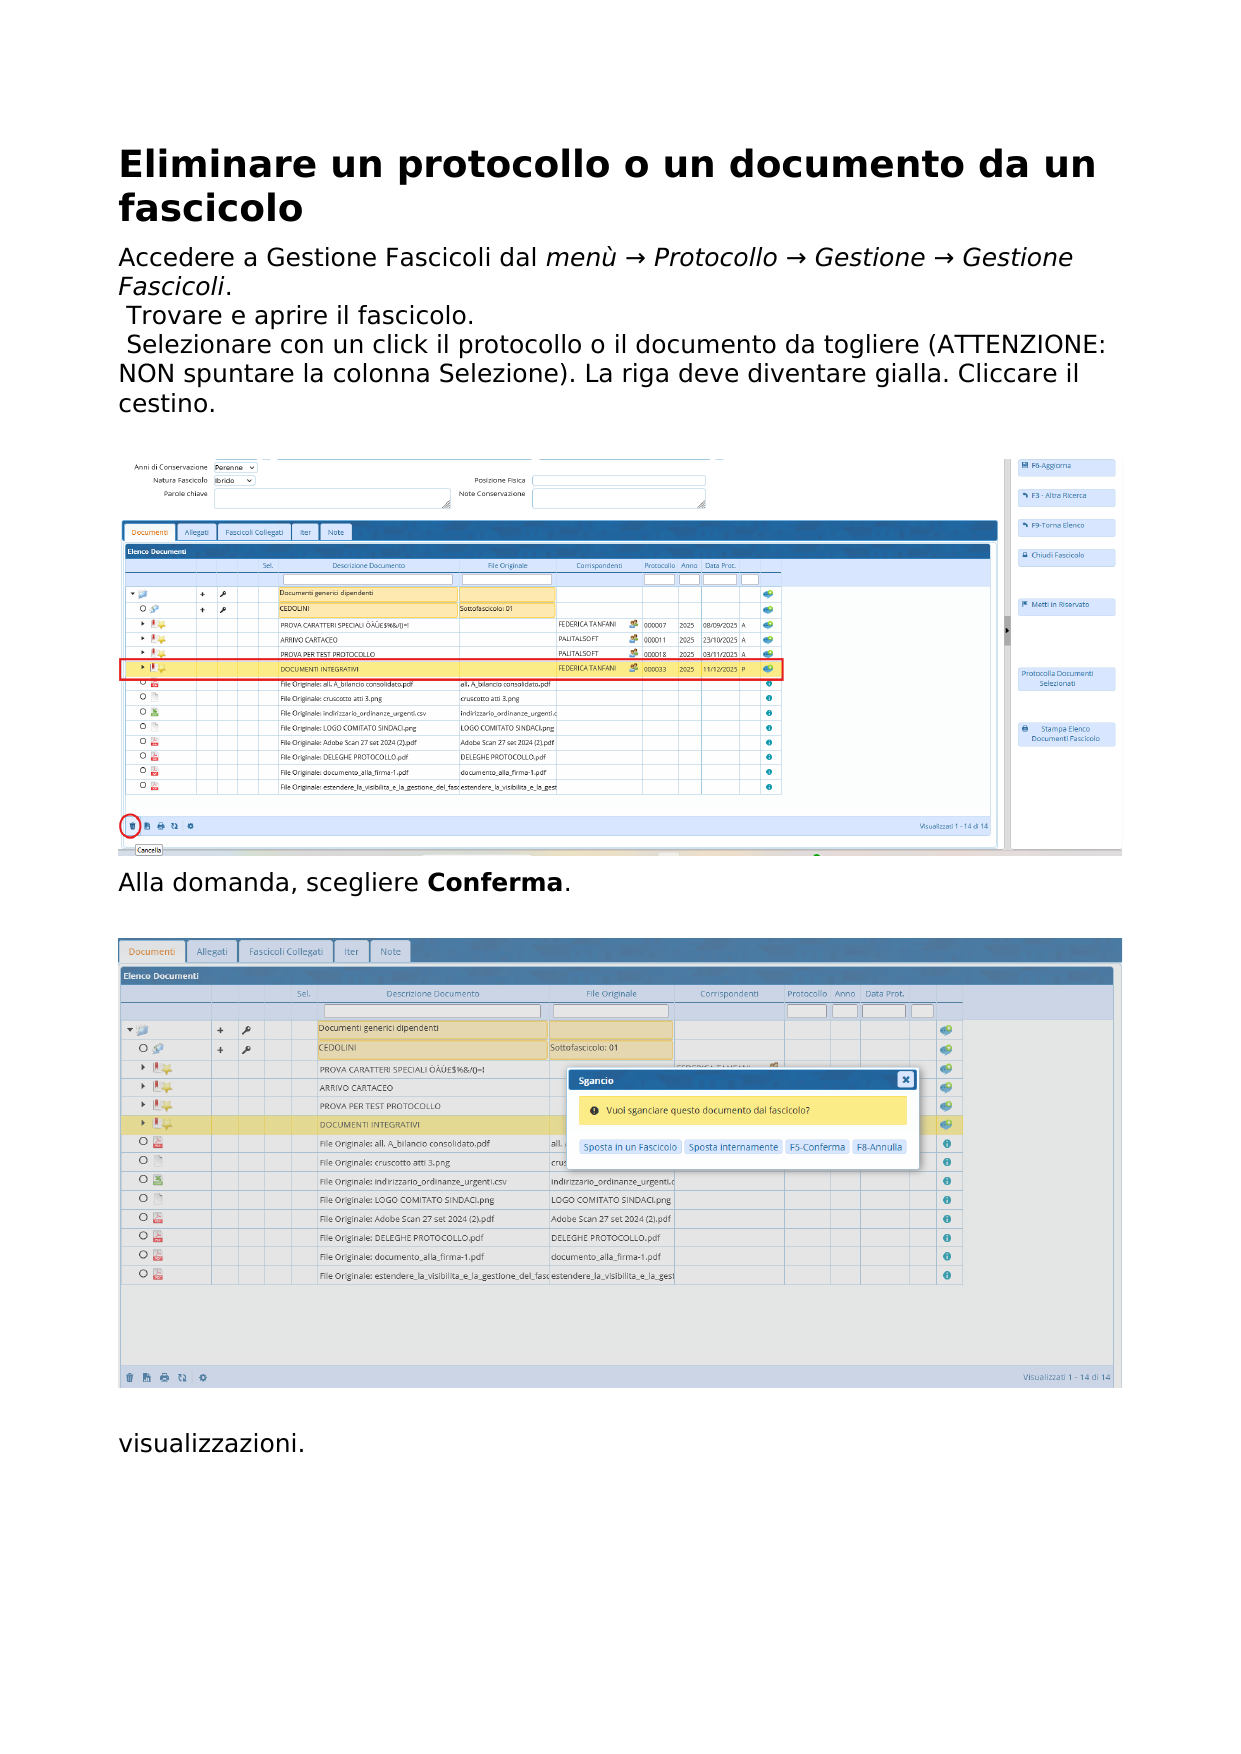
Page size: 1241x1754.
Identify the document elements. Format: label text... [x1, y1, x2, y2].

text Alla domanda, scegliere Conferma. [118, 868, 1122, 926]
picture [118, 938, 1123, 1388]
text Accedere a Gestione Fascicoli dal menù → Protocollo → Gestione → Gestione Fascicoli. Trovare e aprire il fascicolo. Selezionare con un click il protocollo o il documento da togliere (ATTENZIONE: NON spuntare la colonna Selezione). La riga deve diventare gialla. Cliccare il cestino. [118, 243, 1122, 447]
picture [118, 459, 1123, 856]
subtitle Eliminare un protocollo o un documento da un fascicolo [118, 143, 1122, 230]
text visualizzazioni. [118, 1429, 1122, 1458]
